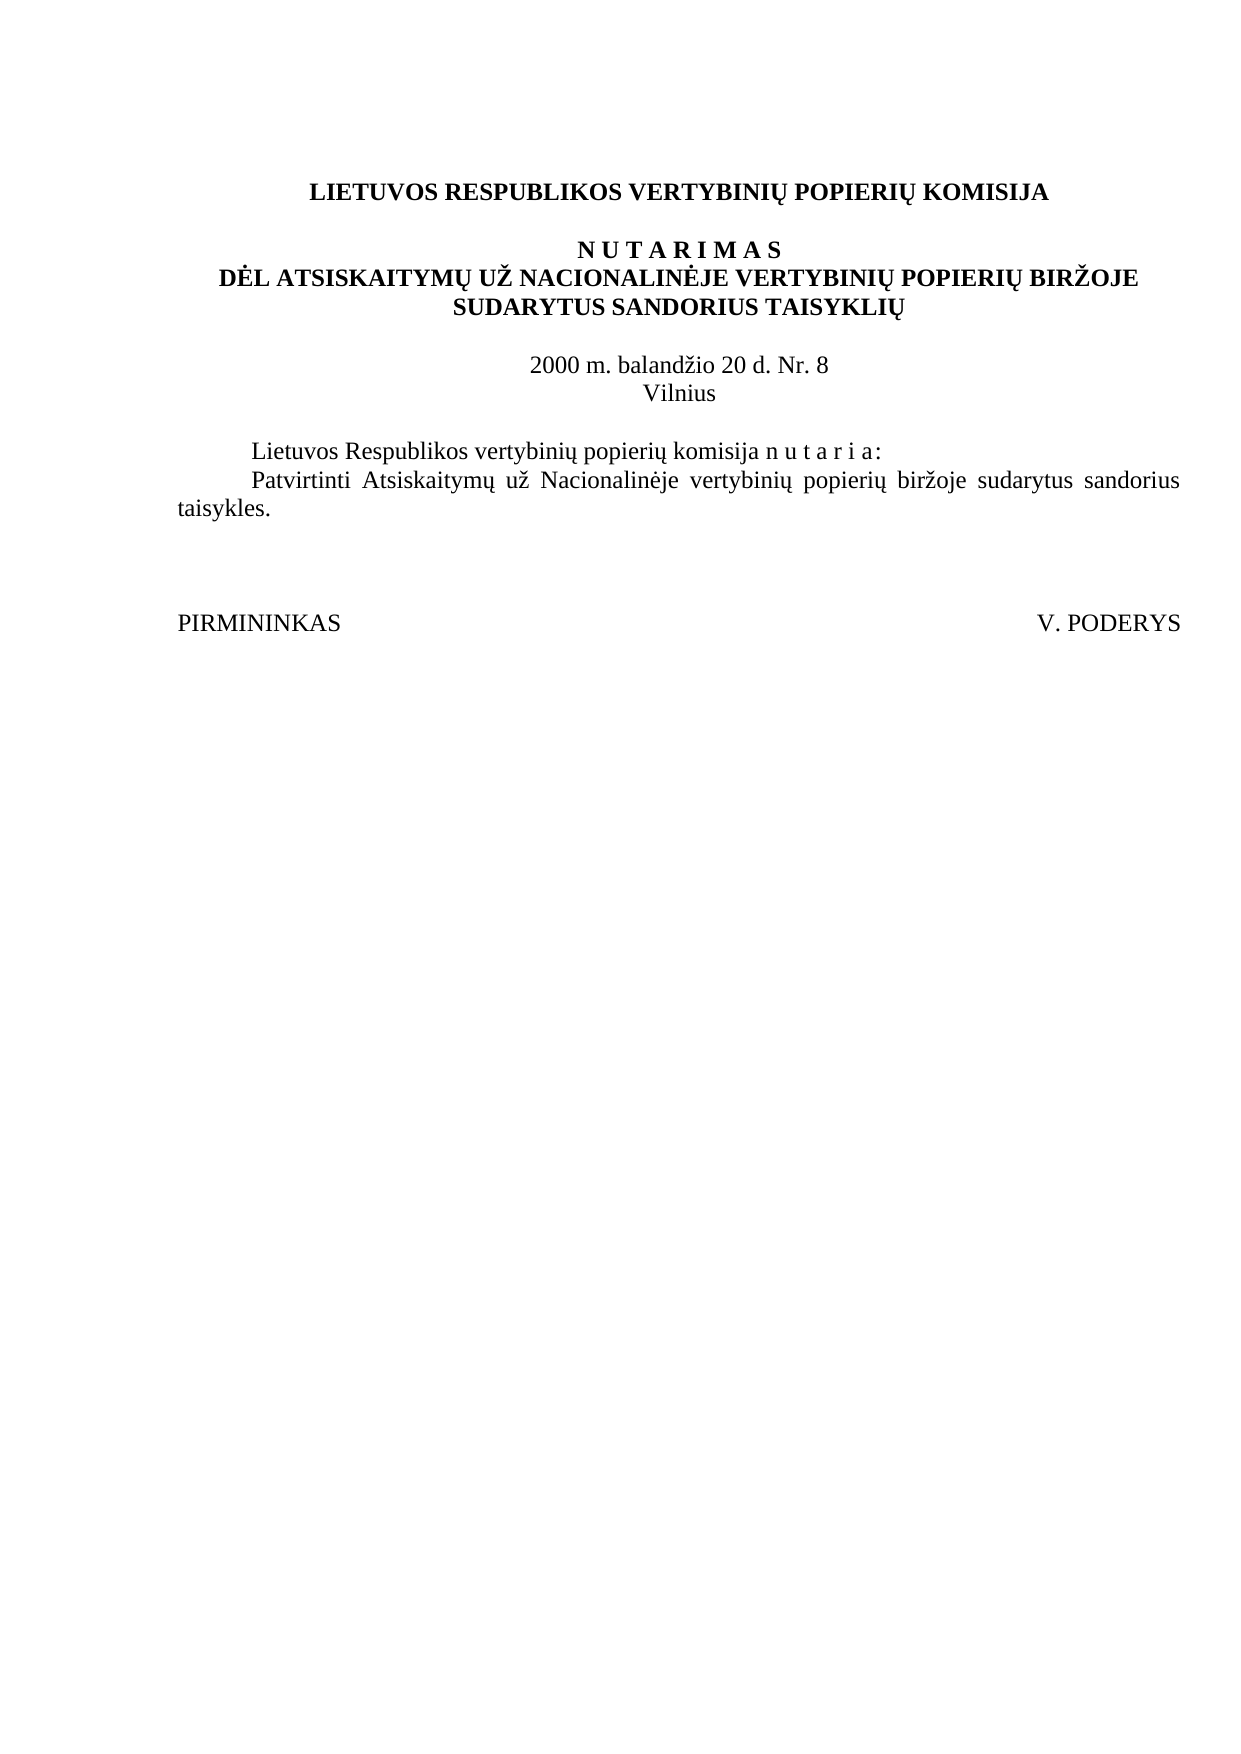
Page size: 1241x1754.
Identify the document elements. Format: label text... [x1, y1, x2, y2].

text N U T A R I M A S [177, 235, 1181, 263]
text Lietuvos Respublikos vertybinių popierių komisija nutaria: [177, 436, 1181, 465]
text DĖL ATSISKAITYMŲ UŽ NACIONALINĖJE VERTYBINIŲ POPIERIŲ BIRŽOJE SUDARYTUS SANDORIUS TAISYKLIŲ [177, 263, 1181, 321]
text 2000 m. balandžio 20 d. Nr. 8 [177, 350, 1181, 378]
text PIRMININKAS V. PODERYS [177, 608, 1181, 637]
text Patvirtinti Atsiskaitymų už Nacionalinėje vertybinių popierių biržoje sudarytus sandorius taisykles. [177, 465, 1181, 522]
text Vilnius [177, 378, 1181, 407]
text LIETUVOS RESPUBLIKOS VERTYBINIŲ POPIERIŲ KOMISIJA [177, 177, 1181, 206]
